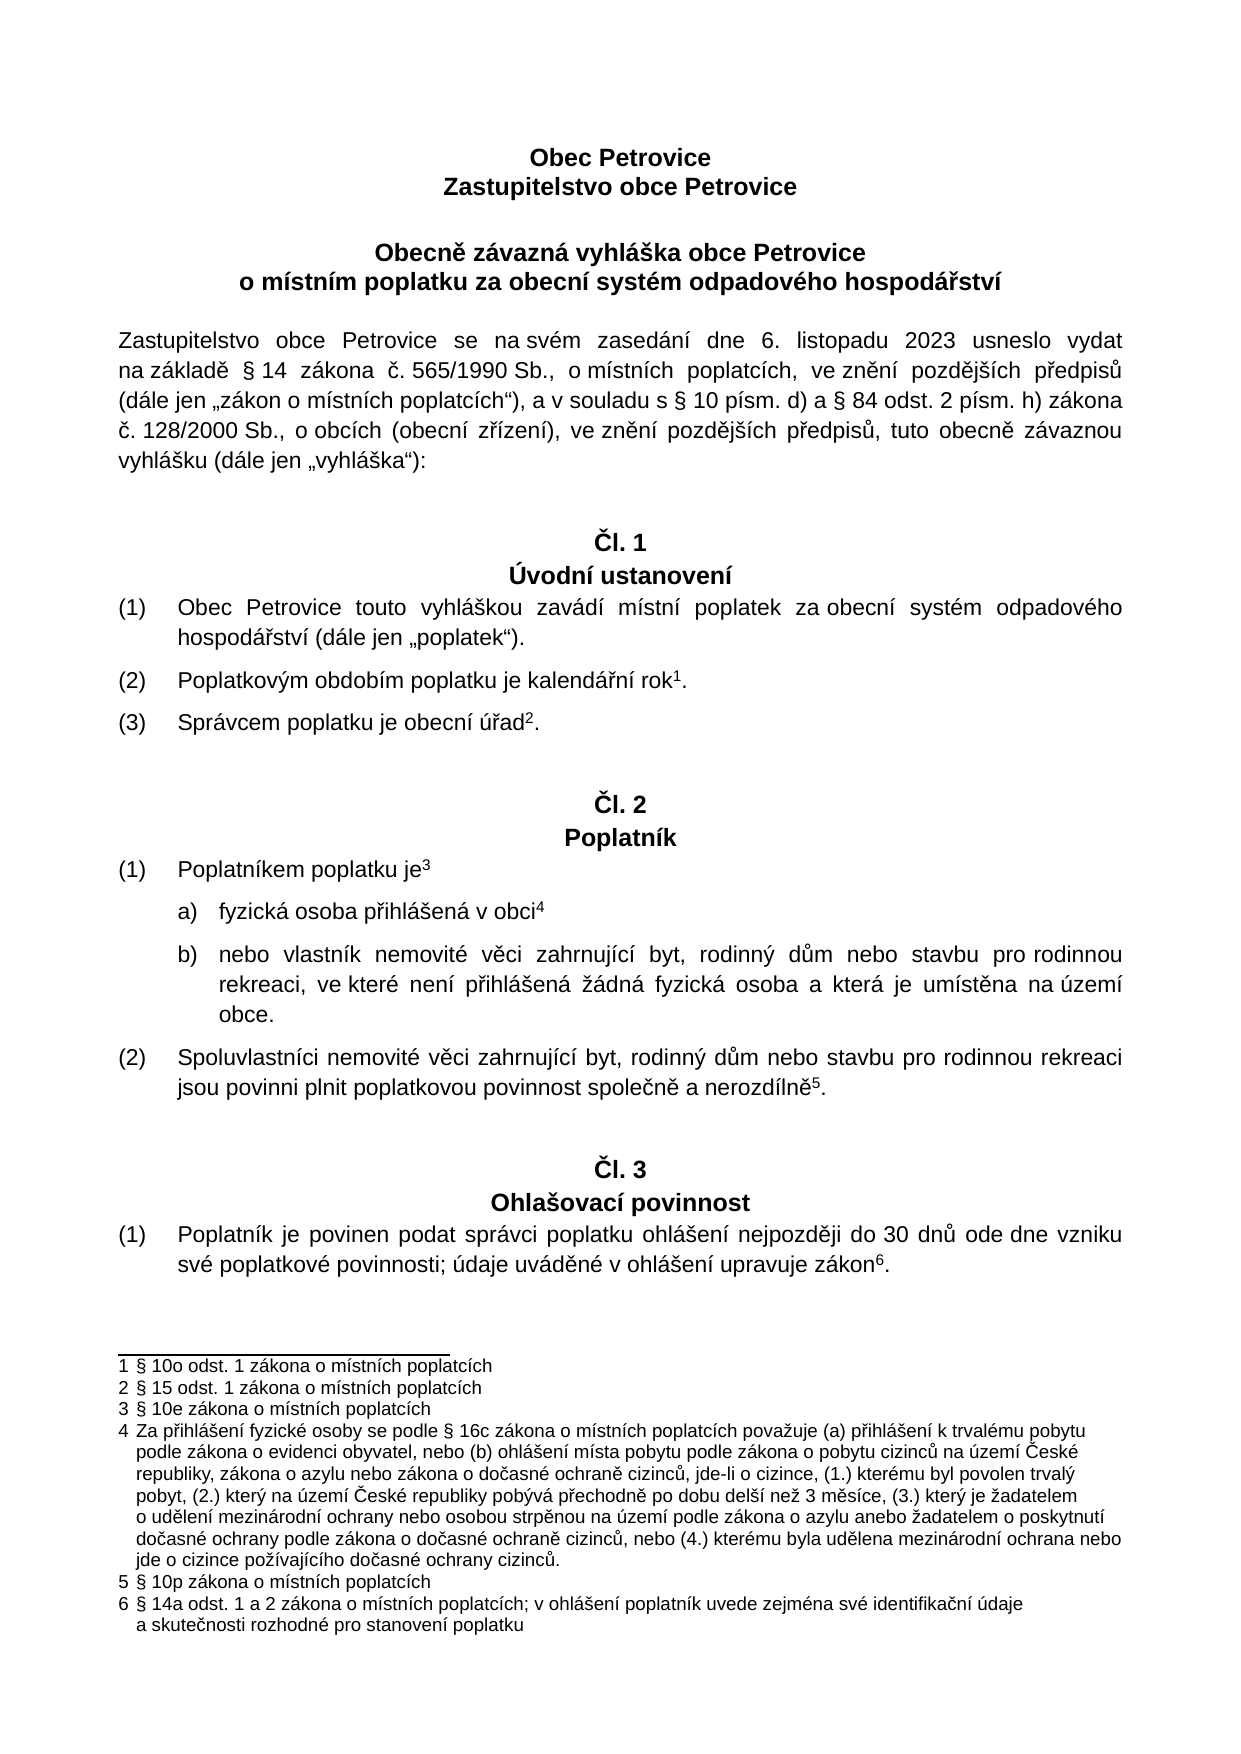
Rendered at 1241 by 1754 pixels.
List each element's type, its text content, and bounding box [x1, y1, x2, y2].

list Poplatníkem poplatku je [118, 856, 1122, 882]
list Za přihlášení fyzické osoby se podle § 16c zákona o místních poplatcích považuje (a) přihlášení k trvalému pobytu podle zákona o evidenci obyvatel, nebo (b) ohlášení místa pobytu podle zákona o pobytu cizinců na území České republiky, zákona o azylu nebo zákona o dočasné ochraně cizinců, jde-li o cizince, (1.) kterému byl povolen trvalý pobyt, (2.) který na území České republiky pobývá přechodně po dobu delší než 3 měsíce, (3.) který je žadatelem o udělení mezinárodní ochrany nebo osobou strpěnou na území podle zákona o azylu anebo žadatelem o poskytnutí dočasné ochrany podle zákona o dočasné ochraně cizinců, nebo (4.) kterému byla udělena mezinárodní ochrana nebo jde o cizince požívajícího dočasné ochrany cizinců. [118, 1420, 1122, 1571]
list fyzická osoba přihlášená v obci [177, 898, 1122, 925]
subtitle Čl. 3 Ohlašovací povinnost [118, 1154, 1122, 1216]
list § 10o odst. 1 zákona o místních poplatcích [118, 1355, 1122, 1377]
text Zastupitelstvo obce Petrovice se na svém zasedání dne 6. listopadu 2023 usneslo vydat na základě § 14 zákona č. 565/1990 Sb., o místních poplatcích, ve znění pozdějších předpisů (dále jen „zákon o místních poplatcích“), a v souladu s § 10 písm. d) a § 84 odst. 2 písm. h) zákona č. 128/2000 Sb., o obcích (obecní zřízení), ve znění pozdějších předpisů, tuto obecně závaznou vyhlášku (dále jen „vyhláška“): [118, 327, 1122, 474]
list § 10e zákona o místních poplatcích [118, 1398, 1122, 1420]
list nebo vlastník nemovité věci zahrnující byt, rodinný dům nebo stavbu pro rodinnou rekreaci, ve které není přihlášená žádná fyzická osoba a která je umístěna na území obce. [177, 941, 1122, 1028]
list § 10p zákona o místních poplatcích [118, 1571, 1122, 1592]
text Obec Petrovice Zastupitelstvo obce Petrovice [118, 143, 1122, 201]
list Obec Petrovice touto vyhláškou zavádí místní poplatek za obecní systém odpadového hospodářství (dále jen „poplatek“). [118, 594, 1122, 650]
subtitle Čl. 1 Úvodní ustanovení [118, 528, 1122, 589]
list Poplatkovým obdobím poplatku je kalendářní rok. [118, 667, 1122, 693]
list Správcem poplatku je obecní úřad. [118, 709, 1122, 736]
list § 15 odst. 1 zákona o místních poplatcích [118, 1377, 1122, 1398]
subtitle Obecně závazná vyhláška obce Petrovice o místním poplatku za obecní systém odpadového hospodářství [118, 238, 1122, 295]
list Spoluvlastníci nemovité věci zahrnující byt, rodinný dům nebo stavbu pro rodinnou rekreaci jsou povinni plnit poplatkovou povinnost společně a nerozdílně. [118, 1044, 1122, 1101]
list § 14a odst. 1 a 2 zákona o místních poplatcích; v ohlášení poplatník uvede zejména své identifikační údaje a skutečnosti rozhodné pro stanovení poplatku [118, 1592, 1122, 1635]
subtitle Čl. 2 Poplatník [118, 789, 1122, 851]
list Poplatník je povinen podat správci poplatku ohlášení nejpozději do 30 dnů ode dne vzniku své poplatkové povinnosti; údaje uváděné v ohlášení upravuje zákon. [118, 1221, 1122, 1277]
